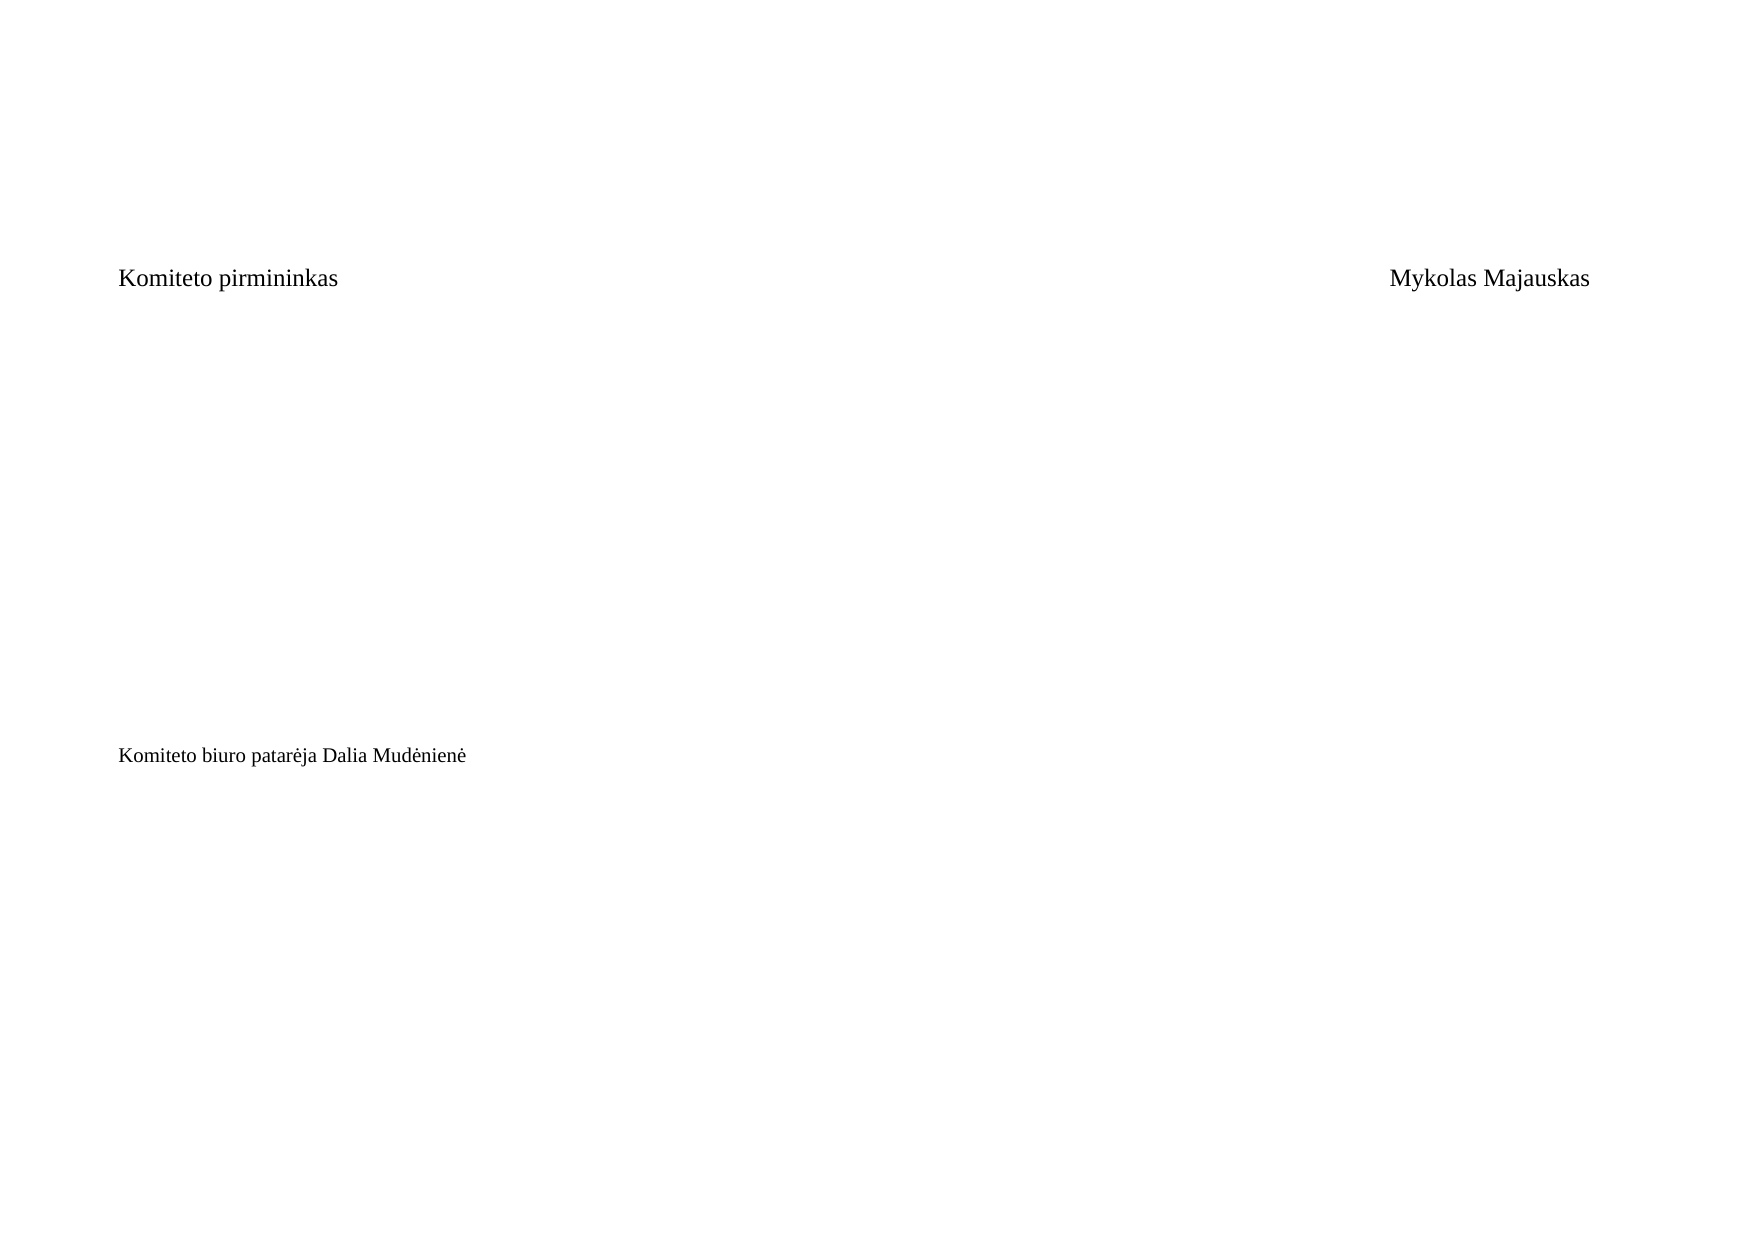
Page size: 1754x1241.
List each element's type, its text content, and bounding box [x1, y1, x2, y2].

text Komiteto pirmininkas Mykolas Majauskas [118, 263, 1595, 292]
text Komiteto biuro patarėja Dalia Mudėnienė [118, 743, 1595, 767]
